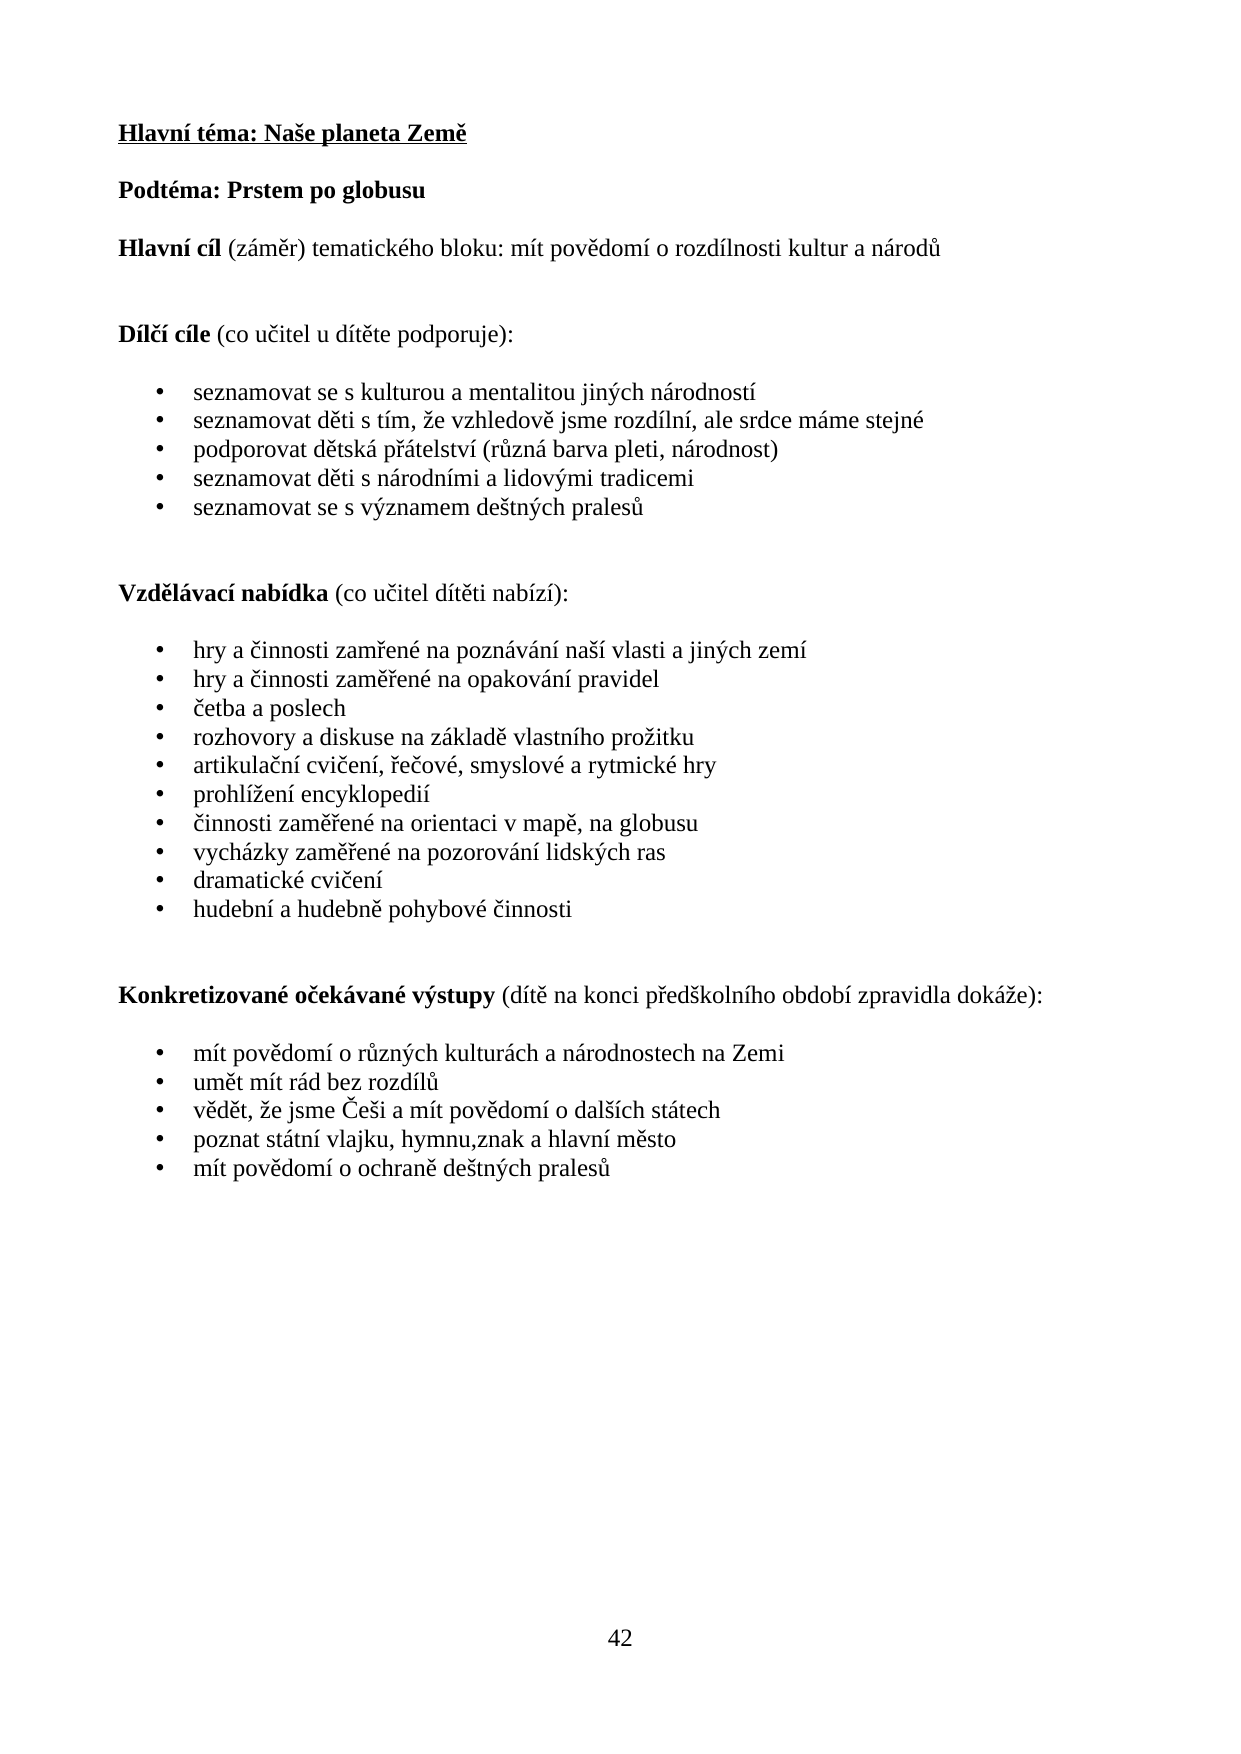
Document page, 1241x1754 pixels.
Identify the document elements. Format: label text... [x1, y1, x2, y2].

list poznat státní vlajku, hymnu,znak a hlavní město [156, 1124, 1122, 1153]
list seznamovat se s kulturou a mentalitou jiných národností [156, 377, 1122, 406]
list hry a činnosti zaměřené na opakování pravidel [156, 664, 1122, 693]
text Hlavní cíl (záměr) tematického bloku: mít povědomí o rozdílnosti kultur a národů [118, 233, 1122, 262]
text Konkretizované očekávané výstupy (dítě na konci předškolního období zpravidla dokáže): [118, 981, 1122, 1009]
list vycházky zaměřené na pozorování lidských ras [156, 837, 1122, 866]
list podporovat dětská přátelství (různá barva pleti, národnost) [156, 434, 1122, 463]
list prohlížení encyklopedií [156, 779, 1122, 808]
text Vzdělávací nabídka (co učitel dítěti nabízí): [118, 578, 1122, 607]
list seznamovat děti s národními a lidovými tradicemi [156, 463, 1122, 492]
list mít povědomí o různých kulturách a národnostech na Zemi [156, 1038, 1122, 1067]
list seznamovat děti s tím, že vzhledově jsme rozdílní, ale srdce máme stejné [156, 406, 1122, 434]
list artikulační cvičení, řečové, smyslové a rytmické hry [156, 751, 1122, 779]
text Hlavní téma: Naše planeta Země [118, 118, 1122, 147]
list seznamovat se s významem deštných pralesů [156, 492, 1122, 521]
list mít povědomí o ochraně deštných pralesů [156, 1153, 1122, 1182]
list umět mít rád bez rozdílů [156, 1067, 1122, 1096]
text Dílčí cíle (co učitel u dítěte podporuje): [118, 319, 1122, 348]
list četba a poslech [156, 693, 1122, 722]
list dramatické cvičení [156, 866, 1122, 894]
list hudební a hudebně pohybové činnosti [156, 894, 1122, 923]
list činnosti zaměřené na orientaci v mapě, na globusu [156, 808, 1122, 837]
list vědět, že jsme Češi a mít povědomí o dalších státech [156, 1096, 1122, 1124]
list rozhovory a diskuse na základě vlastního prožitku [156, 722, 1122, 751]
text Podtéma: Prstem po globusu [118, 176, 1122, 204]
list hry a činnosti zamřené na poznávání naší vlasti a jiných zemí [156, 636, 1122, 664]
